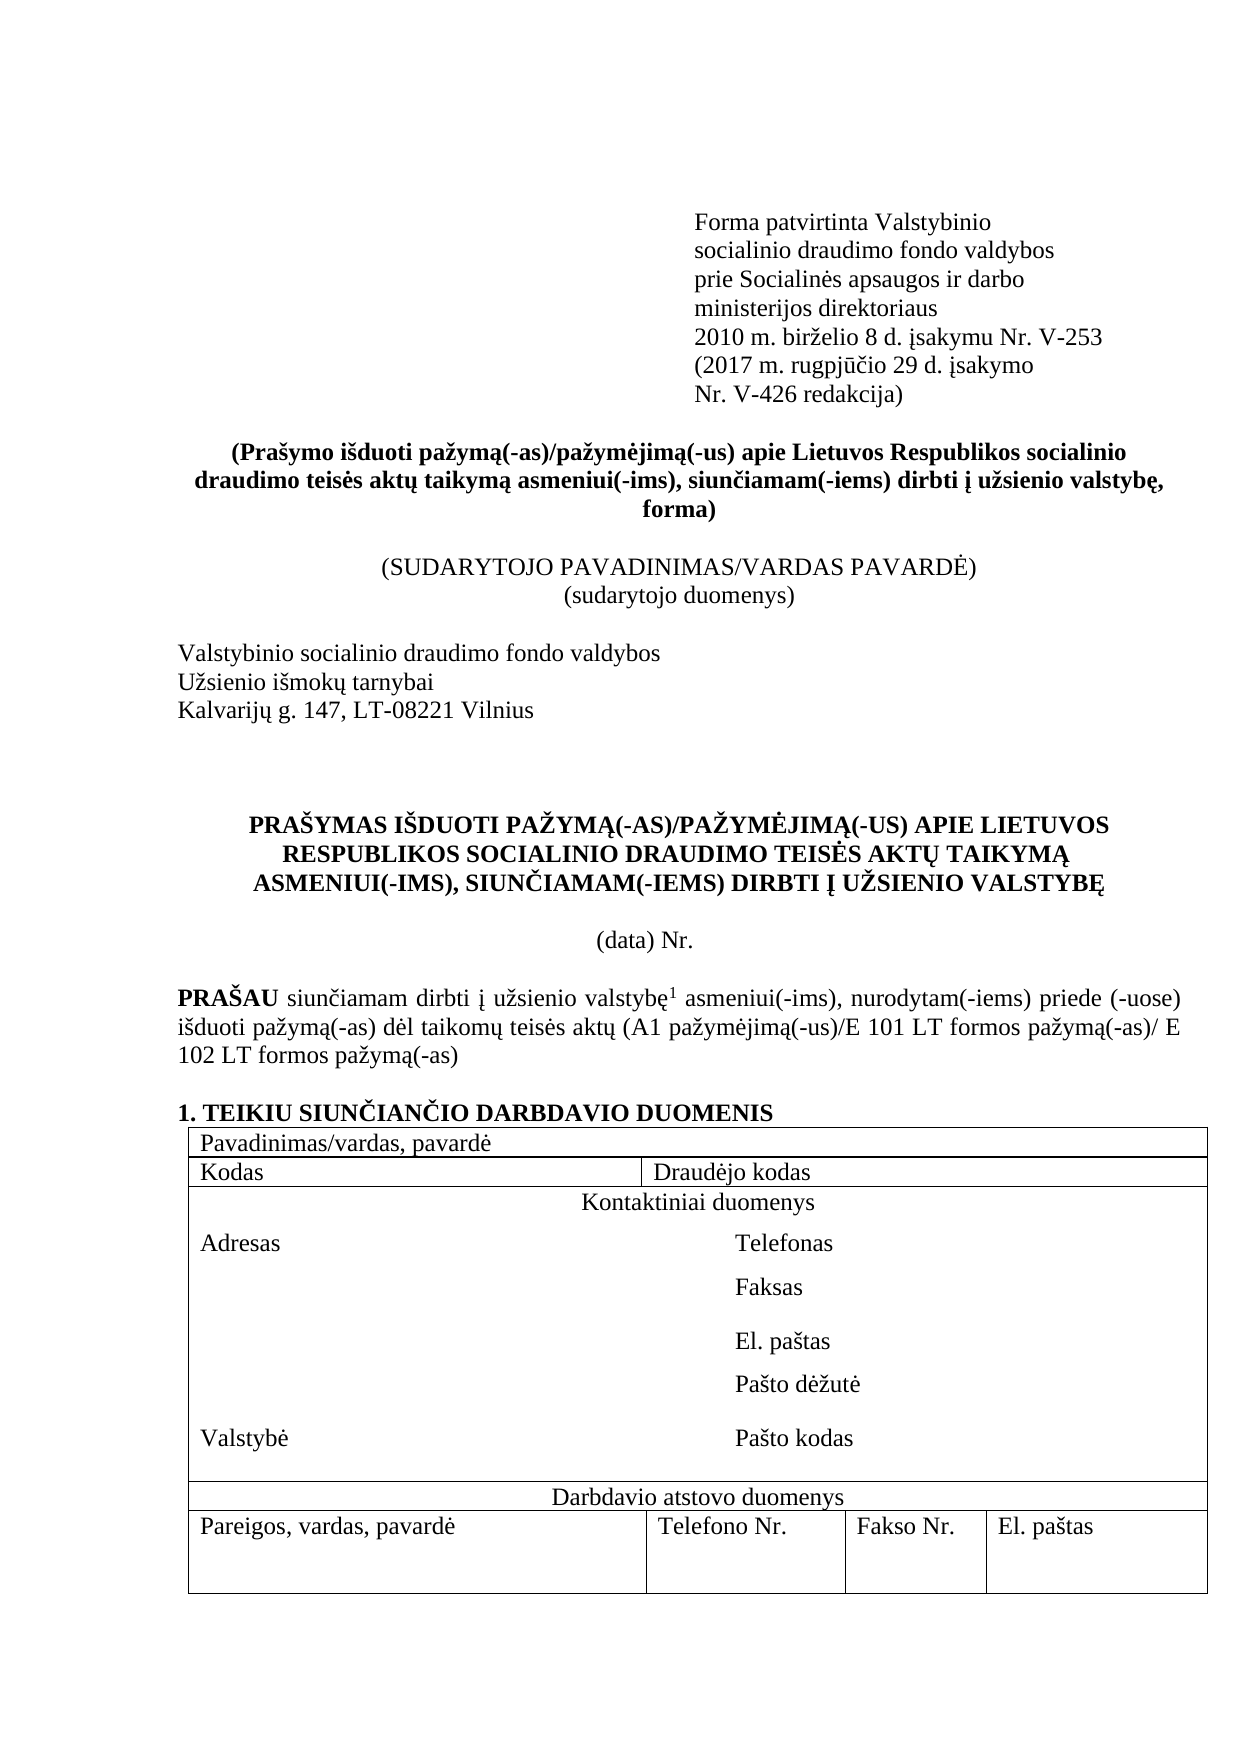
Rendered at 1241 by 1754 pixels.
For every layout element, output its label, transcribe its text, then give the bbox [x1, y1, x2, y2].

table_cell Telefonas [722, 1228, 1207, 1272]
text (sudarytojo duomenys) [177, 580, 1181, 609]
text Forma patvirtinta Valstybinio socialinio draudimo fondo valdybos prie Socialinės apsaugos ir darbo ministerijos direktoriaus [694, 207, 1181, 322]
table_cell Draudėjo kodas [642, 1158, 1207, 1186]
text (data) Nr. [177, 925, 1181, 954]
table_header Pavadinimas/vardas, pavardė [189, 1128, 1207, 1156]
text Kalvarijų g. 147, LT-08221 Vilnius [177, 695, 1181, 724]
table_cell Valstybė [189, 1423, 722, 1481]
text Nr. V-426 redakcija) [694, 379, 1181, 408]
table_cell Darbdavio atstovo duomenys [189, 1482, 1207, 1510]
text 1. TEIKIU SIUNČIANČIO DARBDAVIO DUOMENIS [177, 1098, 1181, 1127]
text 2010 m. birželio 8 d. įsakymu Nr. V-253 [694, 322, 1181, 350]
text (2017 m. rugpjūčio 29 d. įsakymo [694, 350, 1181, 379]
table_cell Kodas [189, 1158, 641, 1186]
table_cell Telefono Nr. [647, 1511, 845, 1593]
table_cell Adresas [189, 1228, 722, 1423]
table_cell Pašto dėžutė [722, 1369, 1207, 1423]
text PRAŠAU siunčiamam dirbti į užsienio valstybę1 asmeniui(-ims), nurodytam(-iems) priede (-uose) išduoti pažymą(-as) dėl taikomų teisės aktų (A1 pažymėjimą(-us)/E 101 LT formos pažymą(-as)/ E 102 LT formos pažymą(-as) [177, 983, 1181, 1069]
table_cell El. paštas [987, 1511, 1207, 1593]
table_cell Faksas [722, 1272, 1207, 1326]
text (SUDARYTOJO PAVADINIMAS/VARDAS PAVARDĖ) [177, 552, 1181, 580]
text Valstybinio socialinio draudimo fondo valdybos [177, 638, 1181, 667]
text Užsienio išmokų tarnybai [177, 667, 1181, 695]
table_cell El. paštas [722, 1326, 1207, 1369]
text (Prašymo išduoti pažymą(-as)/pažymėjimą(-us) apie Lietuvos Respublikos socialinio draudimo teisės aktų taikymą asmeniui(-ims), siunčiamam(-iems) dirbti į užsienio valstybę, forma) [177, 437, 1181, 523]
text PRAŠYMAS išduoti PAŽYMĄ(-AS)/PAŽYMĖJIMĄ(-US) APIE LIETUVOS RESPUBLIKOS SOCIALINIO DRAUDIMO TEISĖS AKTŲ TAIKYMĄ ASMENIUI(-IMS), SIUNČIAMAM(-IEMS) DIRBTI Į UŽSIENIO VALSTYBĘ [177, 810, 1181, 897]
table_cell Fakso Nr. [846, 1511, 986, 1593]
table_cell Pareigos, vardas, pavardė [189, 1511, 646, 1593]
table_cell Pašto kodas [722, 1423, 1207, 1481]
table_cell Kontaktiniai duomenys [189, 1187, 1207, 1228]
